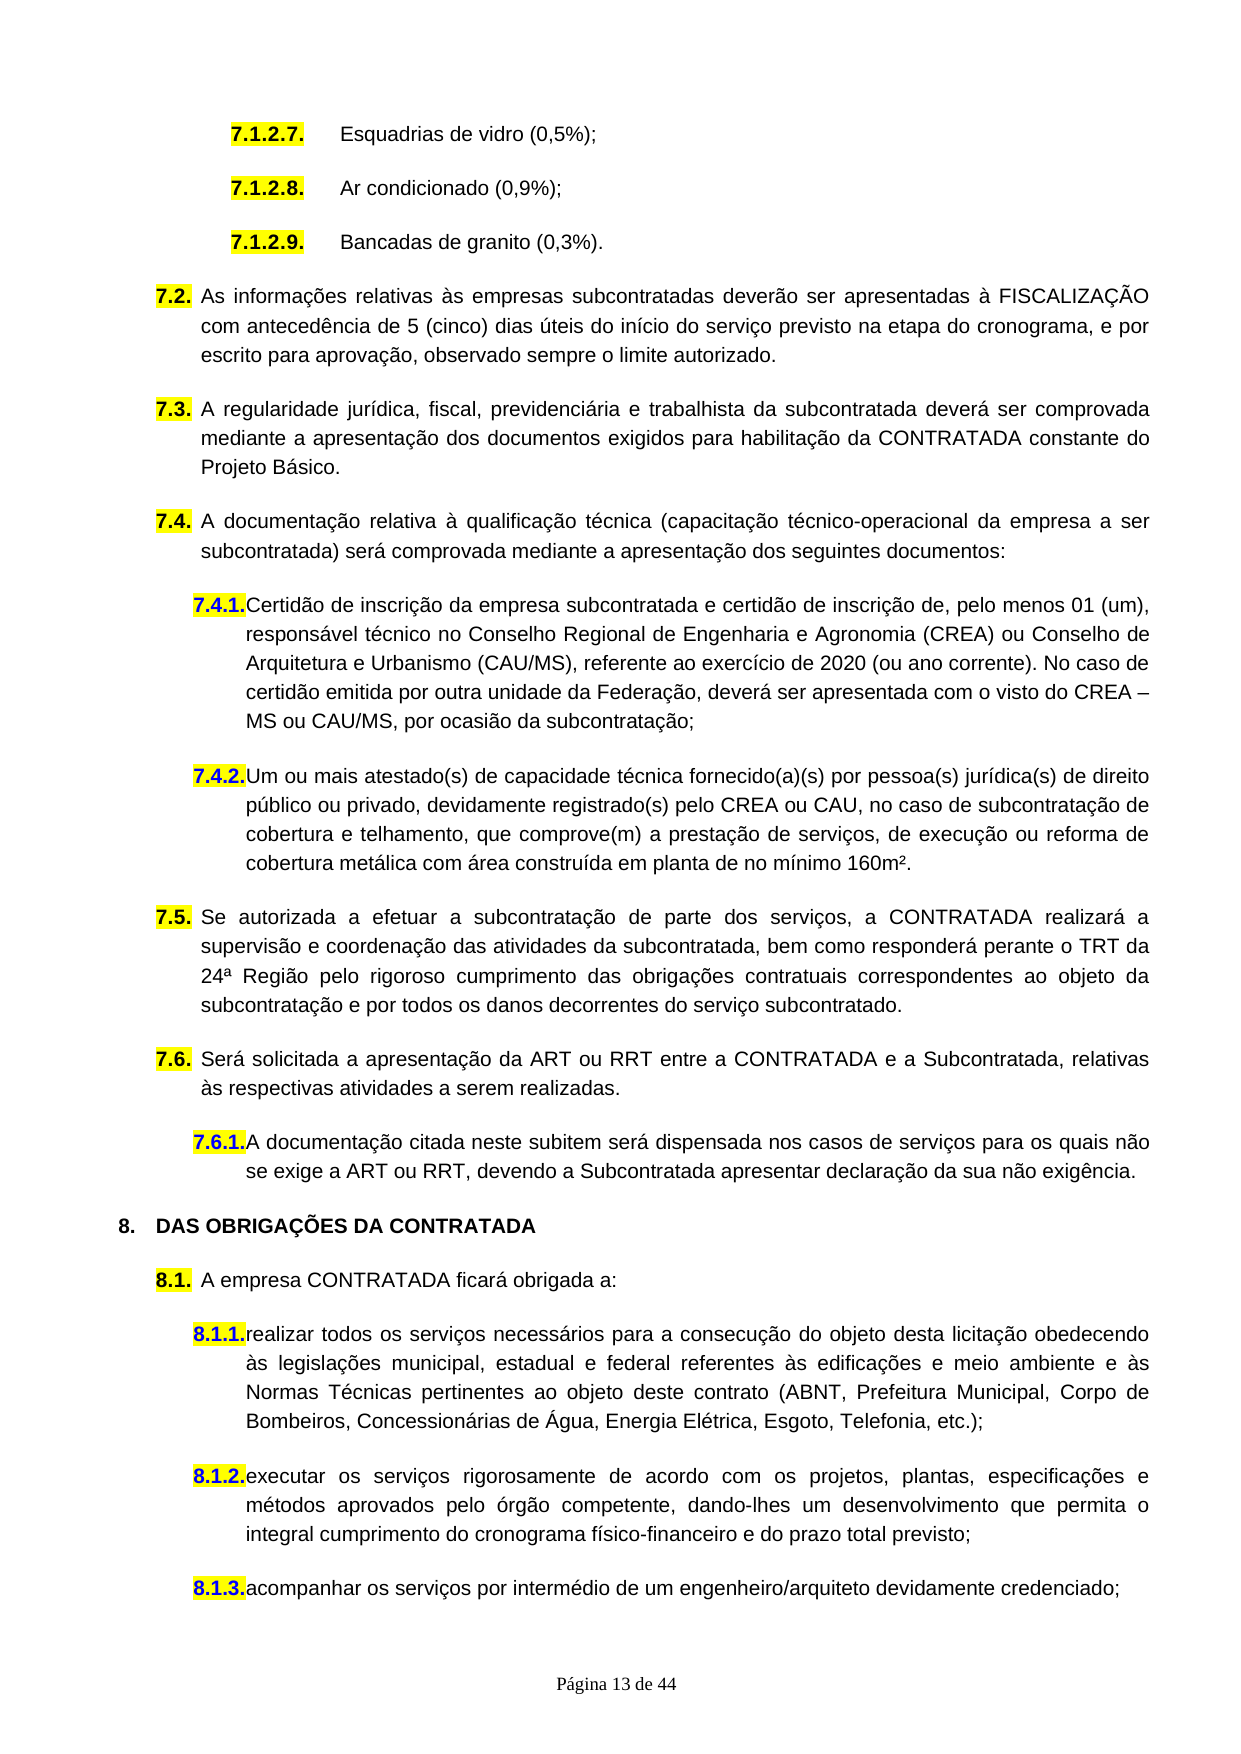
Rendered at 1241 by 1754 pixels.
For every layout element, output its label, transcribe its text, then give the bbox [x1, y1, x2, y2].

list Ar condicionado (0,9%); [231, 172, 1151, 201]
list Será solicitada a apresentação da ART ou RRT entre a CONTRATADA e a Subcontratada, relativas às respectivas atividades a serem realizadas. [156, 1043, 1151, 1101]
list Certidão de inscrição da empresa subcontratada e certidão de inscrição de, pelo menos 01 (um), responsável técnico no Conselho Regional de Engenharia e Agronomia (CREA) ou Conselho de Arquitetura e Urbanismo (CAU/MS), referente ao exercício de 2020 (ou ano corrente). No caso de certidão emitida por outra unidade da Federação, deverá ser apresentada com o visto do CREA – MS ou CAU/MS, por ocasião da subcontratação; [193, 589, 1151, 735]
list realizar todos os serviços necessários para a consecução do objeto desta licitação obedecendo às legislações municipal, estadual e federal referentes às edificações e meio ambiente e às Normas Técnicas pertinentes ao objeto deste contrato (ABNT, Prefeitura Municipal, Corpo de Bombeiros, Concessionárias de Água, Energia Elétrica, Esgoto, Telefonia, etc.); [193, 1318, 1151, 1435]
list A documentação citada neste subitem será dispensada nos casos de serviços para os quais não se exige a ART ou RRT, devendo a Subcontratada apresentar declaração da sua não exigência. [193, 1126, 1151, 1185]
list Um ou mais atestado(s) de capacidade técnica fornecido(a)(s) por pessoa(s) jurídica(s) de direito público ou privado, devidamente registrado(s) pelo CREA ou CAU, no caso de subcontratação de cobertura e telhamento, que comprove(m) a prestação de serviços, de execução ou reforma de cobertura metálica com área construída em planta de no mínimo 160m². [193, 760, 1151, 876]
list As informações relativas às empresas subcontratadas deverão ser apresentadas à FISCALIZAÇÃO com antecedência de 5 (cinco) dias úteis do início do serviço previsto na etapa do cronograma, e por escrito para aprovação, observado sempre o limite autorizado. [156, 281, 1151, 368]
list DAS OBRIGAÇÕES DA CONTRATADA [118, 1210, 1151, 1239]
list A empresa CONTRATADA ficará obrigada a: [156, 1264, 1151, 1293]
list executar os serviços rigorosamente de acordo com os projetos, plantas, especificações e métodos aprovados pelo órgão competente, dando-lhes um desenvolvimento que permita o integral cumprimento do cronograma físico-financeiro e do prazo total previsto; [193, 1460, 1151, 1547]
list acompanhar os serviços por intermédio de um engenheiro/arquiteto devidamente credenciado; [193, 1572, 1151, 1601]
list Se autorizada a efetuar a subcontratação de parte dos serviços, a CONTRATADA realizará a supervisão e coordenação das atividades da subcontratada, bem como responderá perante o TRT da 24ª Região pelo rigoroso cumprimento das obrigações contratuais correspondentes ao objeto da subcontratação e por todos os danos decorrentes do serviço subcontratado. [156, 901, 1151, 1018]
list Esquadrias de vidro (0,5%); [231, 118, 1151, 147]
list A documentação relativa à qualificação técnica (capacitação técnico-operacional da empresa a ser subcontratada) será comprovada mediante a apresentação dos seguintes documentos: [156, 506, 1151, 564]
list Bancadas de granito (0,3%). [231, 226, 1151, 256]
list A regularidade jurídica, fiscal, previdenciária e trabalhista da subcontratada deverá ser comprovada mediante a apresentação dos documentos exigidos para habilitação da CONTRATADA constante do Projeto Básico. [156, 393, 1151, 481]
